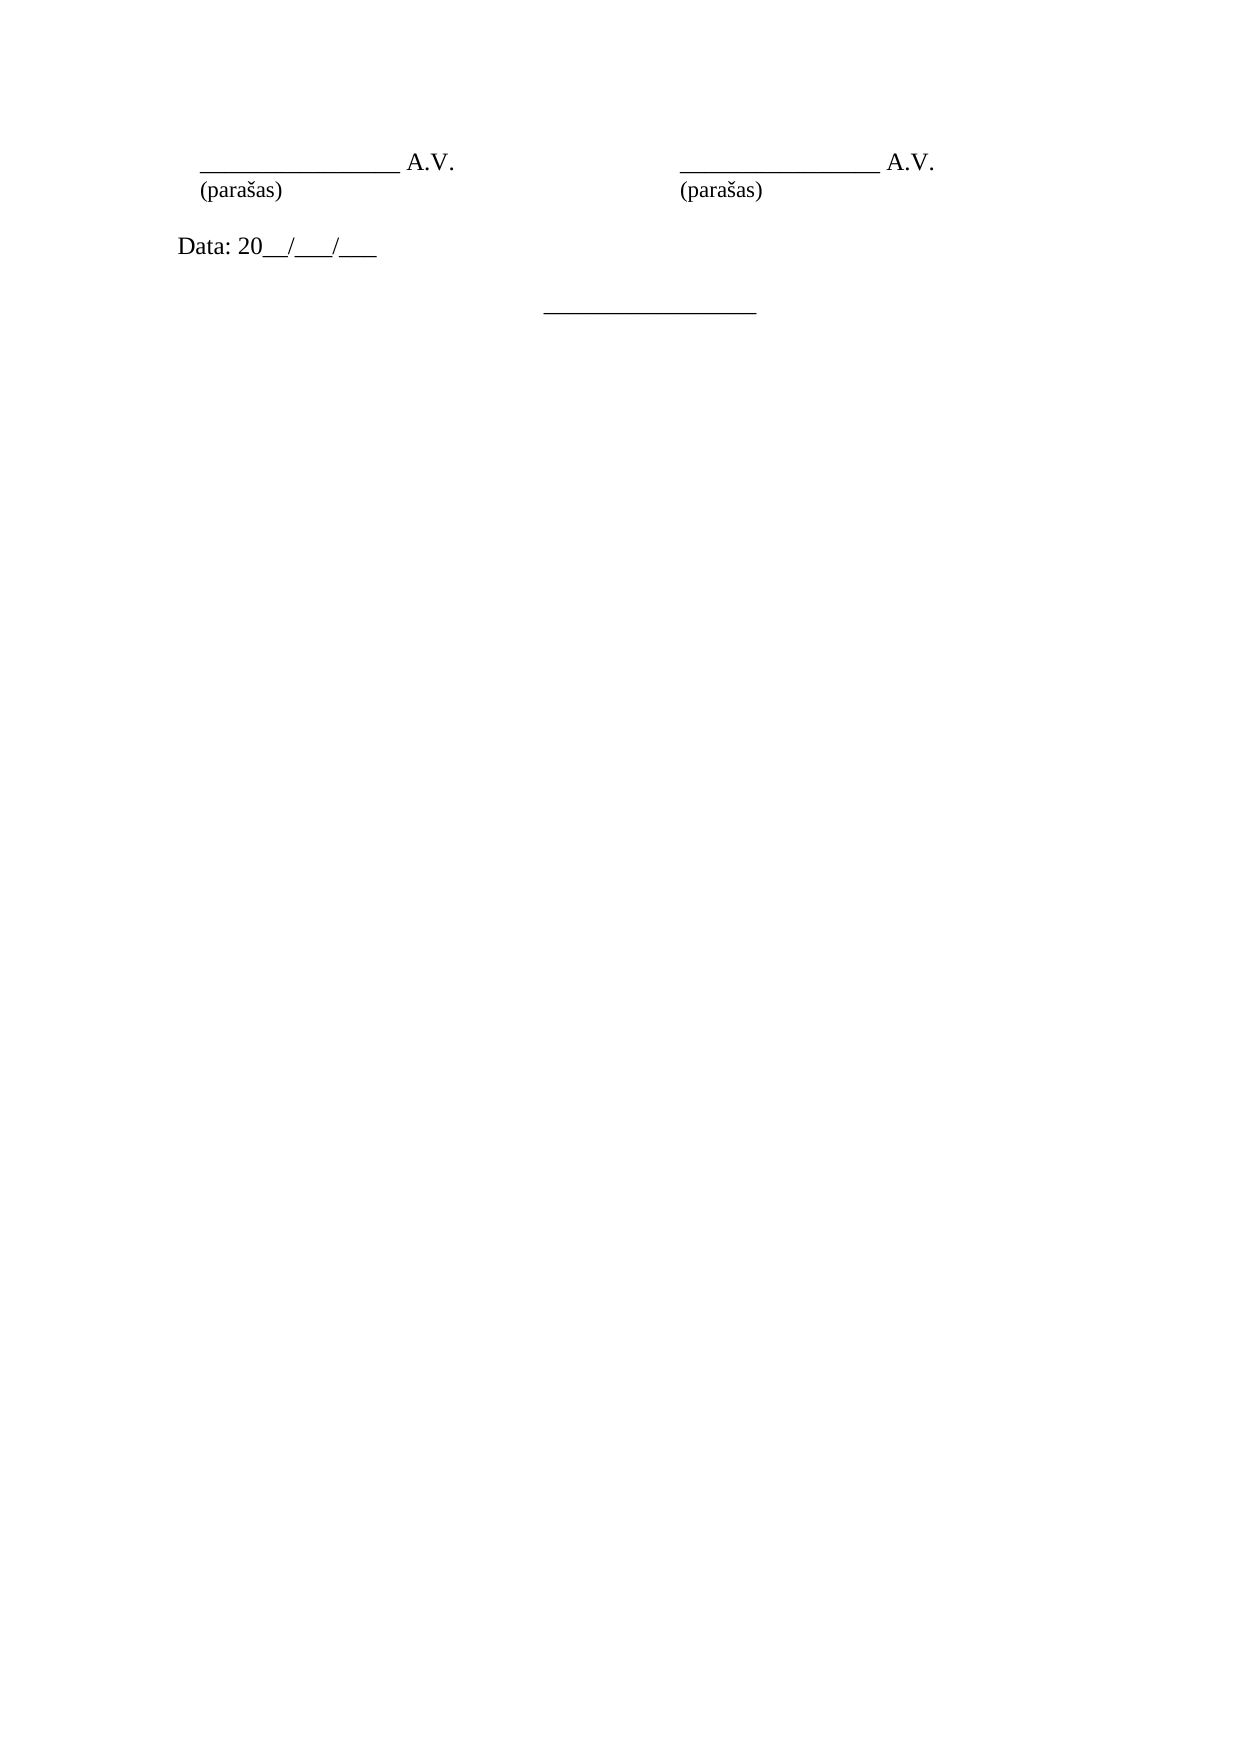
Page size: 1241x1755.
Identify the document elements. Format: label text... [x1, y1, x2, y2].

table_cell ________________ A.V. (parašas) [189, 118, 669, 202]
table_cell ________________ A.V. (parašas) [669, 118, 1149, 202]
text _________________ [177, 288, 1122, 317]
text Data: 20__/___/___ [177, 231, 1122, 259]
